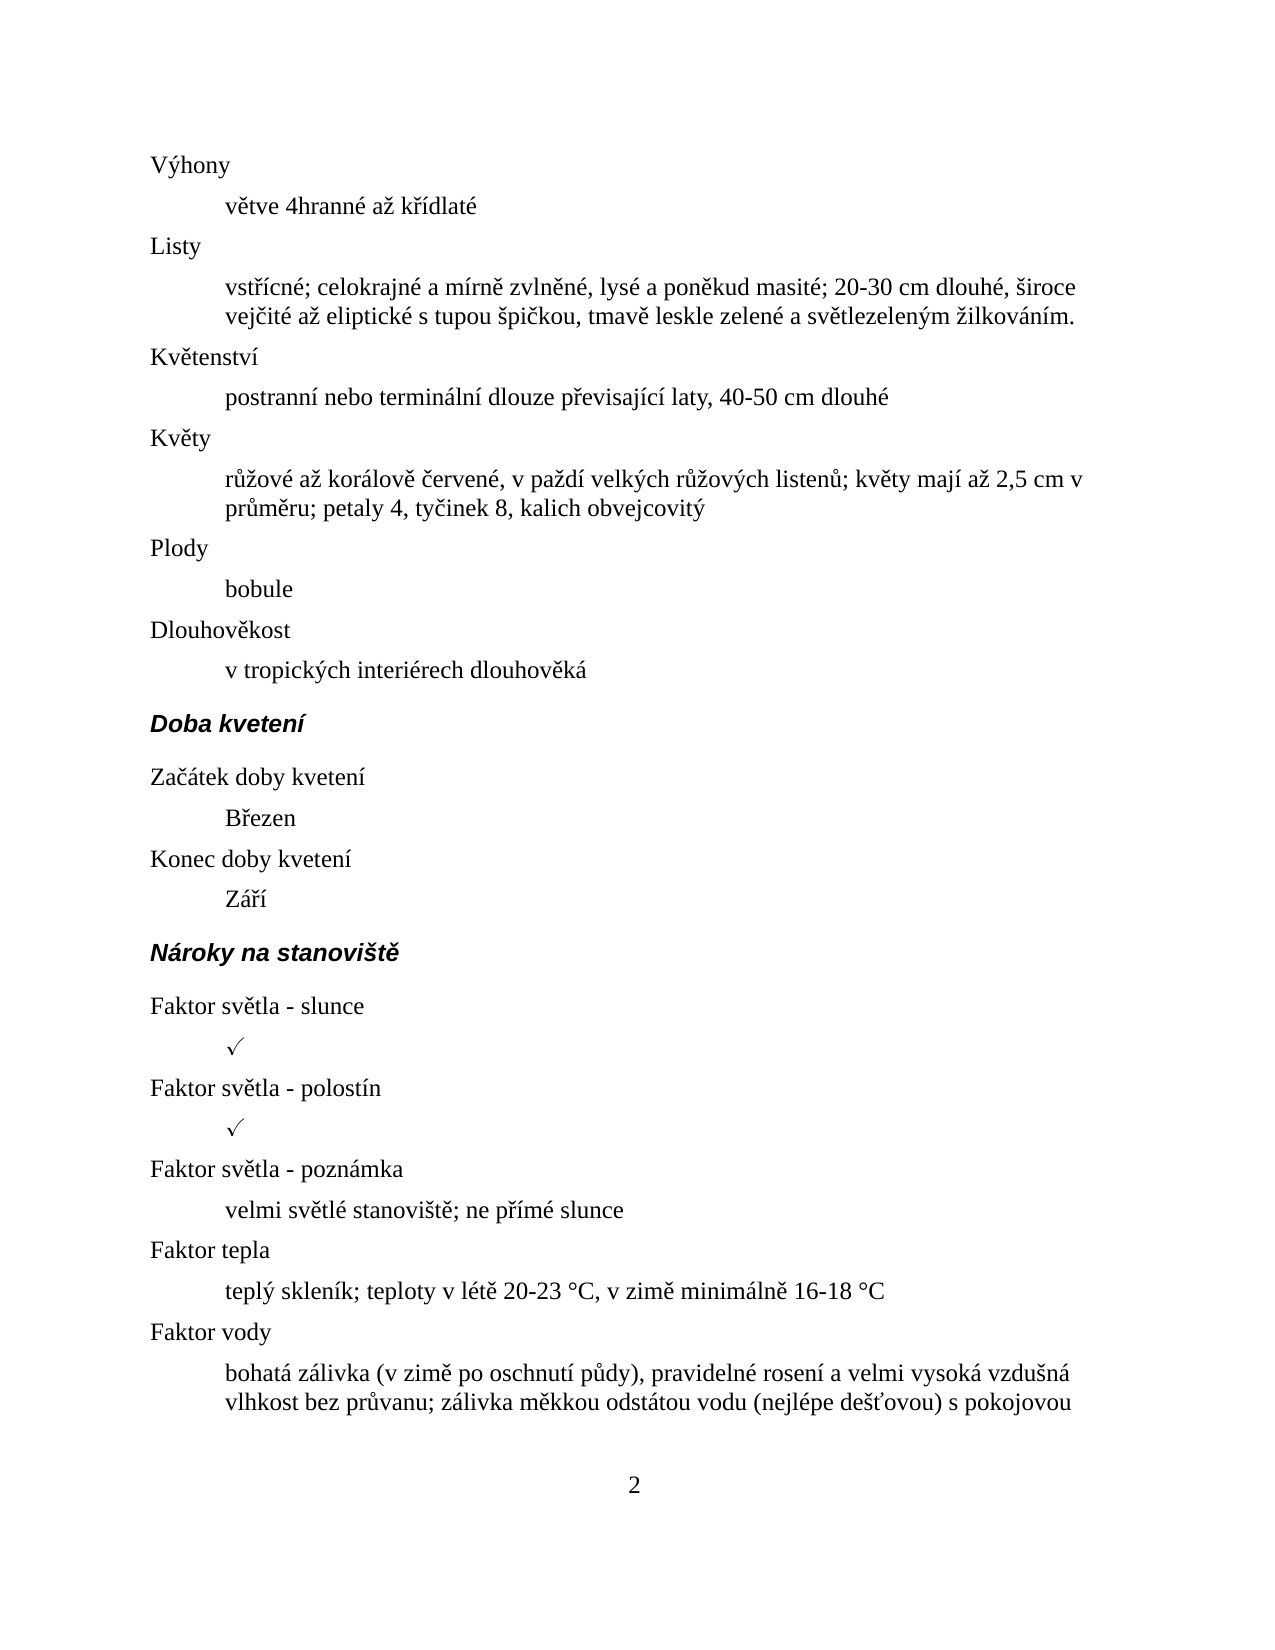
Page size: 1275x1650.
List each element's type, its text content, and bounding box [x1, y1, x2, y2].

text Září [225, 884, 1125, 913]
text ✓ [225, 1032, 1125, 1061]
text Faktor světla - slunce [150, 991, 1125, 1020]
text větve 4hranné až křídlaté [225, 191, 1125, 219]
text Dlouhověkost [150, 615, 1125, 643]
text Plody [150, 533, 1125, 562]
subtitle Nároky na stanoviště [150, 938, 1125, 967]
text Začátek doby kvetení [150, 762, 1125, 791]
text Konec doby kvetení [150, 844, 1125, 872]
text růžové až korálově červené, v paždí velkých růžových listenů; květy mají až 2,5 cm v průměru; petaly 4, tyčinek 8, kalich obvejcovitý [225, 464, 1125, 521]
text Faktor světla - polostín [150, 1073, 1125, 1101]
text vstřícné; celokrajné a mírně zvlněné, lysé a poněkud masité; 20-30 cm dlouhé, široce vejčité až eliptické s tupou špičkou, tmavě leskle zelené a světlezeleným žilkováním. [225, 272, 1125, 330]
subtitle Doba kvetení [150, 709, 1125, 738]
text Květy [150, 423, 1125, 452]
text Listy [150, 231, 1125, 260]
text Faktor tepla [150, 1236, 1125, 1264]
text teplý skleník; teploty v létě 20-23 °C, v zimě minimálně 16-18 °C [225, 1276, 1125, 1305]
text Květenství [150, 342, 1125, 370]
text velmi světlé stanoviště; ne přímé slunce [225, 1195, 1125, 1224]
text Faktor světla - poznámka [150, 1154, 1125, 1183]
text bobule [225, 574, 1125, 603]
text bohatá zálivka (v zimě po oschnutí půdy), pravidelné rosení a velmi vysoká vzdušná vlhkost bez průvanu; zálivka měkkou odstátou vodu (nejlépe dešťovou) s pokojovou [225, 1358, 1125, 1415]
text Výhony [150, 150, 1125, 179]
text Faktor vody [150, 1317, 1125, 1346]
text Březen [225, 803, 1125, 832]
text ✓ [225, 1113, 1125, 1142]
text postranní nebo terminální dlouze převisající laty, 40-50 cm dlouhé [225, 382, 1125, 411]
text v tropických interiérech dlouhověká [225, 656, 1125, 684]
